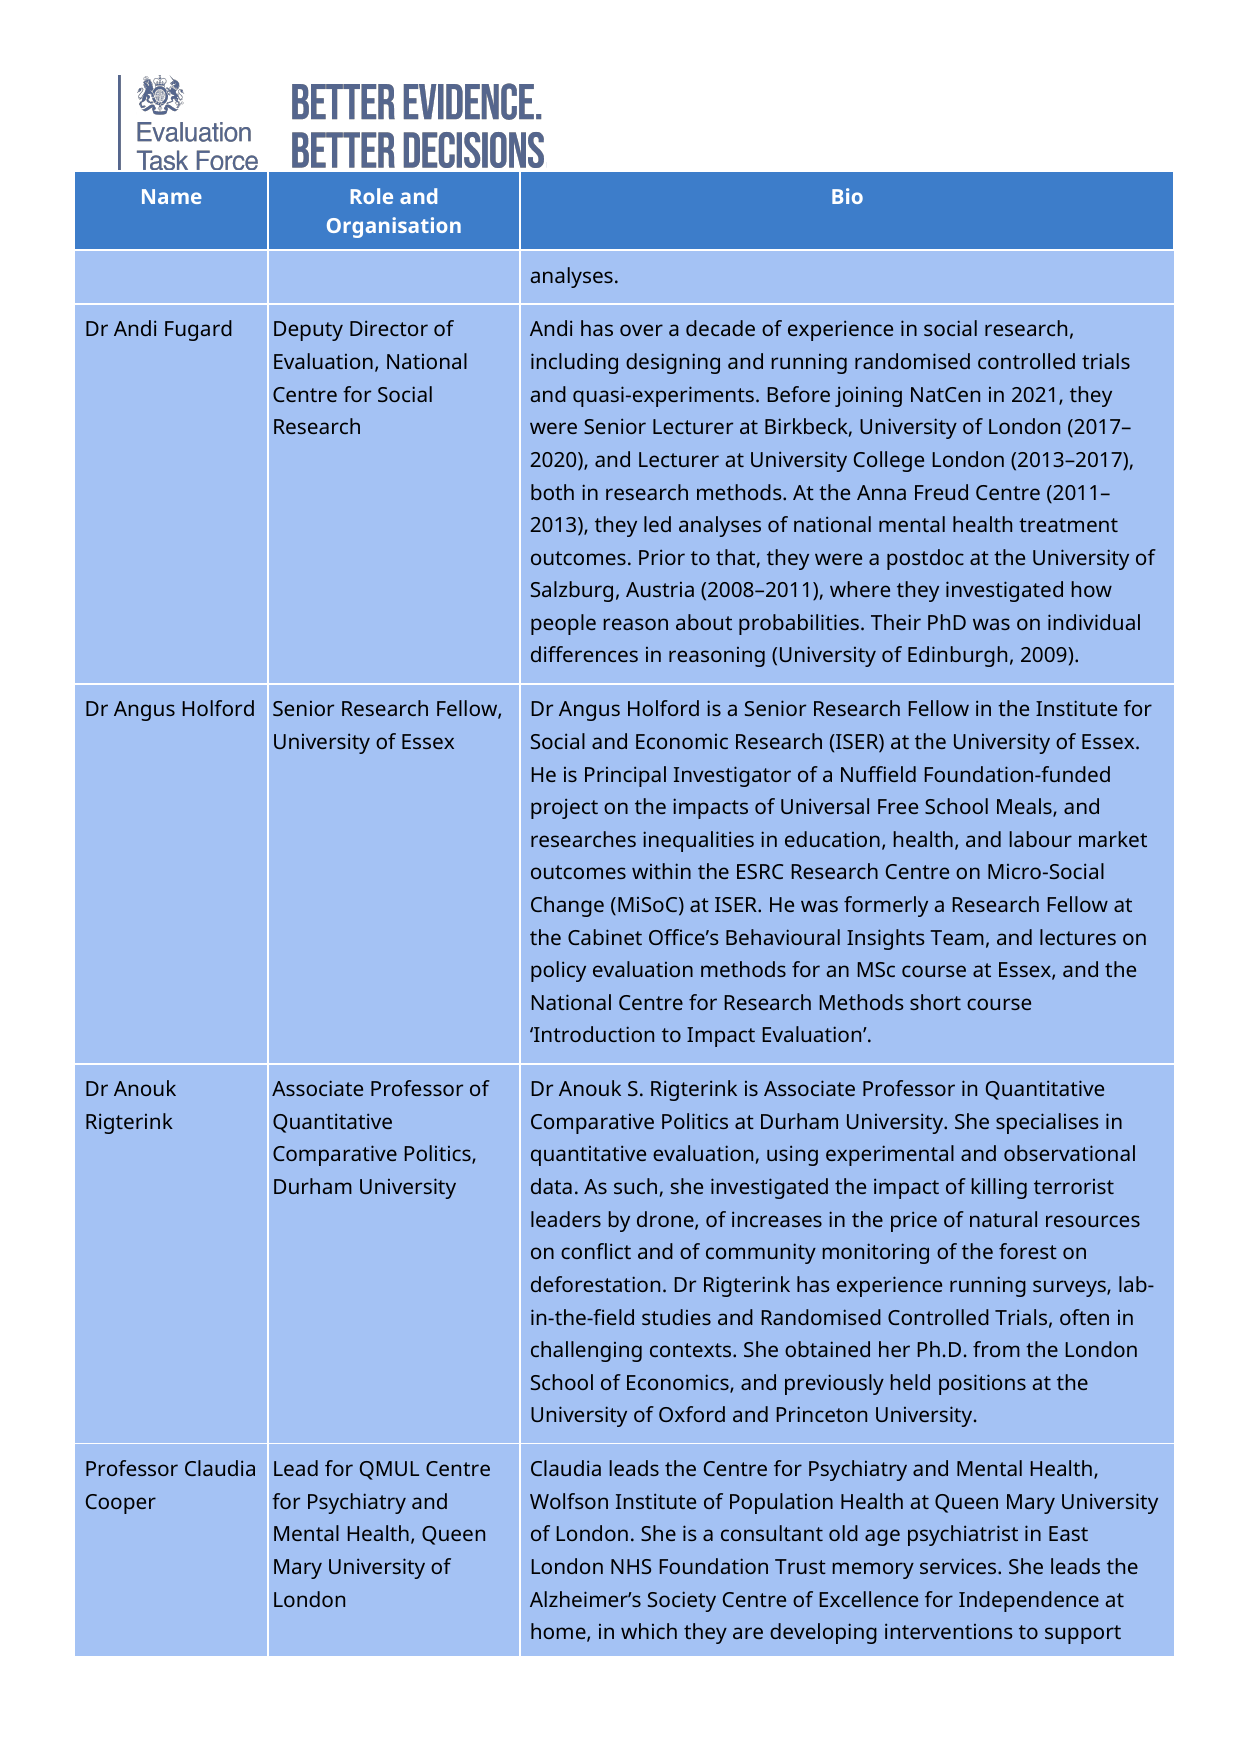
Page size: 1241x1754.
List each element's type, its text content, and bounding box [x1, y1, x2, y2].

table_cell [269, 251, 519, 303]
table_cell Andi has over a decade of experience in social research, including designing and running randomised controlled trials and quasi-experiments. Before joining NatCen in 2021, they were Senior Lecturer at Birkbeck, University of London (2017–2020), and Lecturer at University College London (2013–2017), both in research methods. At the Anna Freud Centre (2011–2013), they led analyses of national mental health treatment outcomes. Prior to that, they were a postdoc at the University of Salzburg, Austria (2008–2011), where they investigated how people reason about probabilities. Their PhD was on individual differences in reasoning (University of Edinburgh, 2009). [521, 305, 1174, 683]
table_cell Senior Research Fellow, University of Essex [269, 685, 519, 1063]
table_cell analyses. [521, 251, 1174, 303]
table_cell Lead for QMUL Centre for Psychiatry and Mental Health, Queen Mary University of London [269, 1444, 519, 1656]
table_cell Associate Professor of Quantitative Comparative Politics, Durham University [269, 1065, 519, 1443]
table_header Role and Organisation [269, 172, 519, 249]
table_cell Dr Andi Fugard [75, 305, 267, 683]
table_header Bio [521, 172, 1173, 249]
table_header Name [75, 172, 267, 249]
table_cell Deputy Director of Evaluation, National Centre for Social Research [269, 305, 519, 683]
table_cell Professor Claudia Cooper [75, 1444, 267, 1656]
table_cell Dr Anouk S. Rigterink is Associate Professor in Quantitative Comparative Politics at Durham University. She specialises in quantitative evaluation, using experimental and observational data. As such, she investigated the impact of killing terrorist leaders by drone, of increases in the price of natural resources on conflict and of community monitoring of the forest on deforestation. Dr Rigterink has experience running surveys, lab-in-the-field studies and Randomised Controlled Trials, often in challenging contexts. She obtained her Ph.D. from the London School of Economics, and previously held positions at the University of Oxford and Princeton University. [521, 1065, 1174, 1443]
table_cell Dr Angus Holford [75, 685, 267, 1063]
table_cell [75, 251, 267, 303]
table_cell Claudia leads the Centre for Psychiatry and Mental Health, Wolfson Institute of Population Health at Queen Mary University of London. She is a consultant old age psychiatrist in East London NHS Foundation Trust memory services. She leads the Alzheimer’s Society Centre of Excellence for Independence at home, in which they are developing interventions to support [521, 1444, 1174, 1656]
table_cell Dr Anouk Rigterink [75, 1065, 267, 1443]
table_cell Dr Angus Holford is a Senior Research Fellow in the Institute for Social and Economic Research (ISER) at the University of Essex. He is Principal Investigator of a Nuffield Foundation-funded project on the impacts of Universal Free School Meals, and researches inequalities in education, health, and labour market outcomes within the ESRC Research Centre on Micro-Social Change (MiSoC) at ISER. He was formerly a Research Fellow at the Cabinet Office’s Behavioural Insights Team, and lectures on policy evaluation methods for an MSc course at Essex, and the National Centre for Research Methods short course ‘Introduction to Impact Evaluation’. [521, 685, 1174, 1063]
